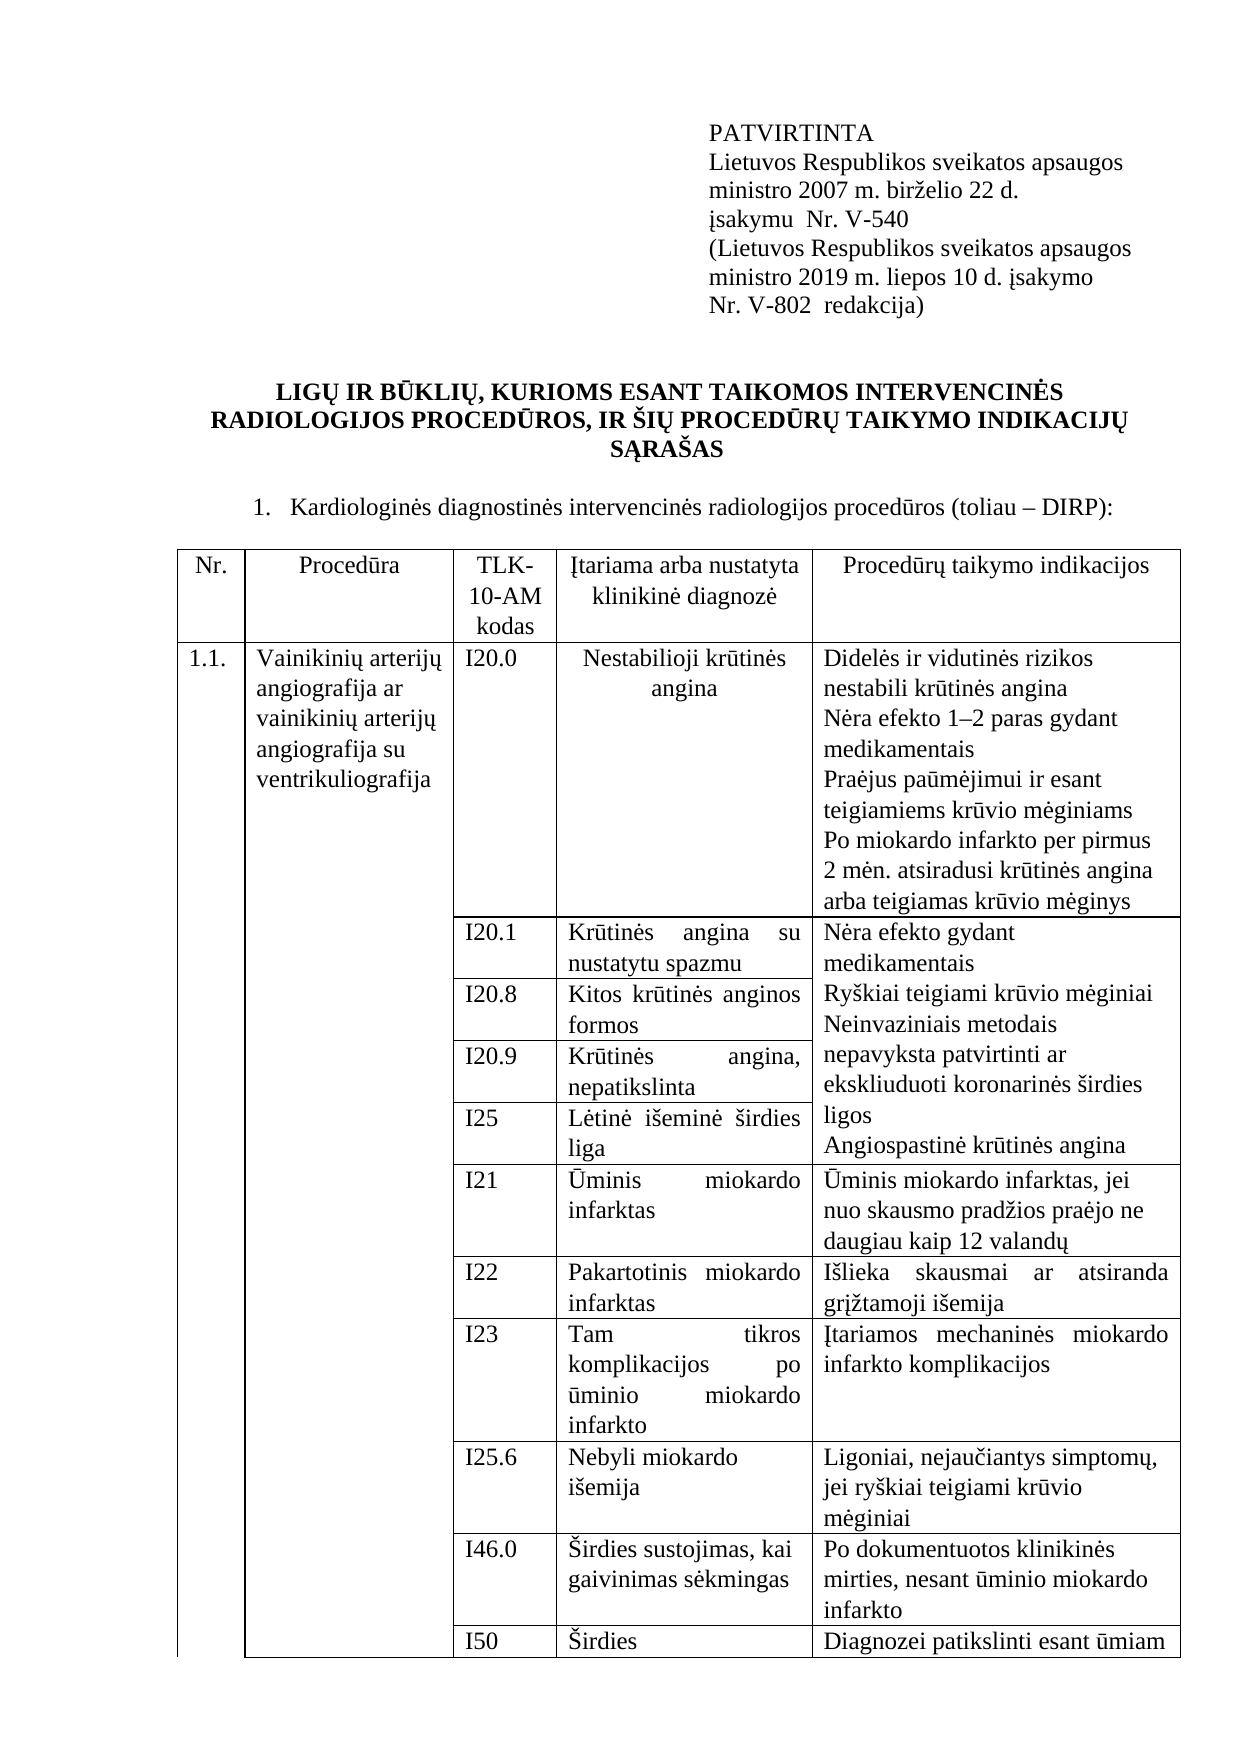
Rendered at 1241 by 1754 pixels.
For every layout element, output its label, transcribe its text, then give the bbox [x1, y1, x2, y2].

table_cell I22 [454, 1257, 556, 1318]
table_cell Įtariamos mechaninės miokardo infarkto komplikacijos [813, 1319, 1180, 1441]
table_cell 1.1. [178, 643, 244, 1657]
table_cell I23 [454, 1319, 556, 1441]
table_cell I20.1 [454, 918, 556, 978]
table_header Įtariama arba nustatyta klinikinė diagnozė [557, 550, 812, 642]
table_header Nr. [178, 550, 244, 642]
table_cell I20.8 [454, 979, 556, 1040]
table_cell Nėra efekto gydant medikamentais Ryškiai teigiami krūvio mėginiai Neinvaziniais metodais nepavyksta patvirtinti ar ekskliuduoti koronarinės širdies ligos Angiospastinė krūtinės angina [813, 918, 1180, 1164]
table_cell I20.9 [454, 1041, 556, 1102]
table_cell Krūtinės angina, nepatikslinta [557, 1041, 812, 1102]
table_cell Ūminis miokardo infarktas [557, 1165, 812, 1256]
table_cell Kitos krūtinės anginos formos [557, 979, 812, 1040]
table_cell Lėtinė išeminė širdies liga [557, 1103, 812, 1164]
table_cell I25 [454, 1103, 556, 1164]
table_cell Po dokumentuotos klinikinės mirties, nesant ūminio miokardo infarkto [813, 1534, 1180, 1625]
table_cell Diagnozei patikslinti esant ūmiam [813, 1626, 1180, 1657]
table_cell Pakartotinis miokardo infarktas [557, 1257, 812, 1318]
table_cell Ūminis miokardo infarktas, jei nuo skausmo pradžios praėjo ne daugiau kaip 12 valandų [813, 1165, 1180, 1256]
table_cell Ligoniai, nejaučiantys simptomų, jei ryškiai teigiami krūvio mėginiai [813, 1442, 1180, 1533]
table_cell I20.0 [454, 643, 556, 916]
text (Lietuvos Respublikos sveikatos apsaugos ministro 2019 m. liepos 10 d. įsakymo [709, 233, 1162, 291]
table_cell Nestabilioji krūtinės angina [557, 643, 812, 916]
table_header Procedūrų taikymo indikacijos [813, 550, 1180, 642]
table_header TLK-10-AM kodas [454, 550, 556, 642]
table_cell Širdies [557, 1626, 812, 1657]
text Lietuvos Respublikos sveikatos apsaugos ministro 2007 m. birželio 22 d. [709, 147, 1162, 204]
table_cell I25.6 [454, 1442, 556, 1533]
table_cell I46.0 [454, 1534, 556, 1625]
table_cell Vainikinių arterijų angiografija ar vainikinių arterijų angiografija su ventrikuliografija [246, 643, 453, 1657]
table_cell Didelės ir vidutinės rizikos nestabili krūtinės angina Nėra efekto 1–2 paras gydant medikamentais Praėjus paūmėjimui ir esant teigiamiems krūvio mėginiams Po miokardo infarkto per pirmus 2 mėn. atsiradusi krūtinės angina arba teigiamas krūvio mėginys [813, 643, 1180, 916]
table_cell Tam tikros komplikacijos po ūminio miokardo infarkto [557, 1319, 812, 1441]
table_cell Nebyli miokardo išemija [557, 1442, 812, 1533]
table_header Procedūra [246, 550, 453, 642]
text Nr. V-802 redakcija) [709, 291, 1162, 319]
table_cell Krūtinės angina su nustatytu spazmu [557, 918, 812, 978]
text įsakymu Nr. V-540 [709, 204, 1162, 233]
text LIGŲ IR BŪKLIŲ, KURIOMS ESANT TAIKOMOS INTERVENCINĖS RADIOLOGIJOS PROCEDŪROS, IR ŠIŲ PROCEDŪRŲ TAIKYMO INDIKACIJŲ SĄRAŠAS [177, 377, 1162, 463]
table_cell Išlieka skausmai ar atsiranda grįžtamoji išemija [813, 1257, 1180, 1318]
table_cell I50 [454, 1626, 556, 1657]
text PATVIRTINTA [709, 118, 1162, 147]
table_cell Širdies sustojimas, kai gaivinimas sėkmingas [557, 1534, 812, 1625]
table_cell I21 [454, 1165, 556, 1256]
text 1. Kardiologinės diagnostinės intervencinės radiologijos procedūros (toliau – DIRP): [252, 492, 1162, 521]
